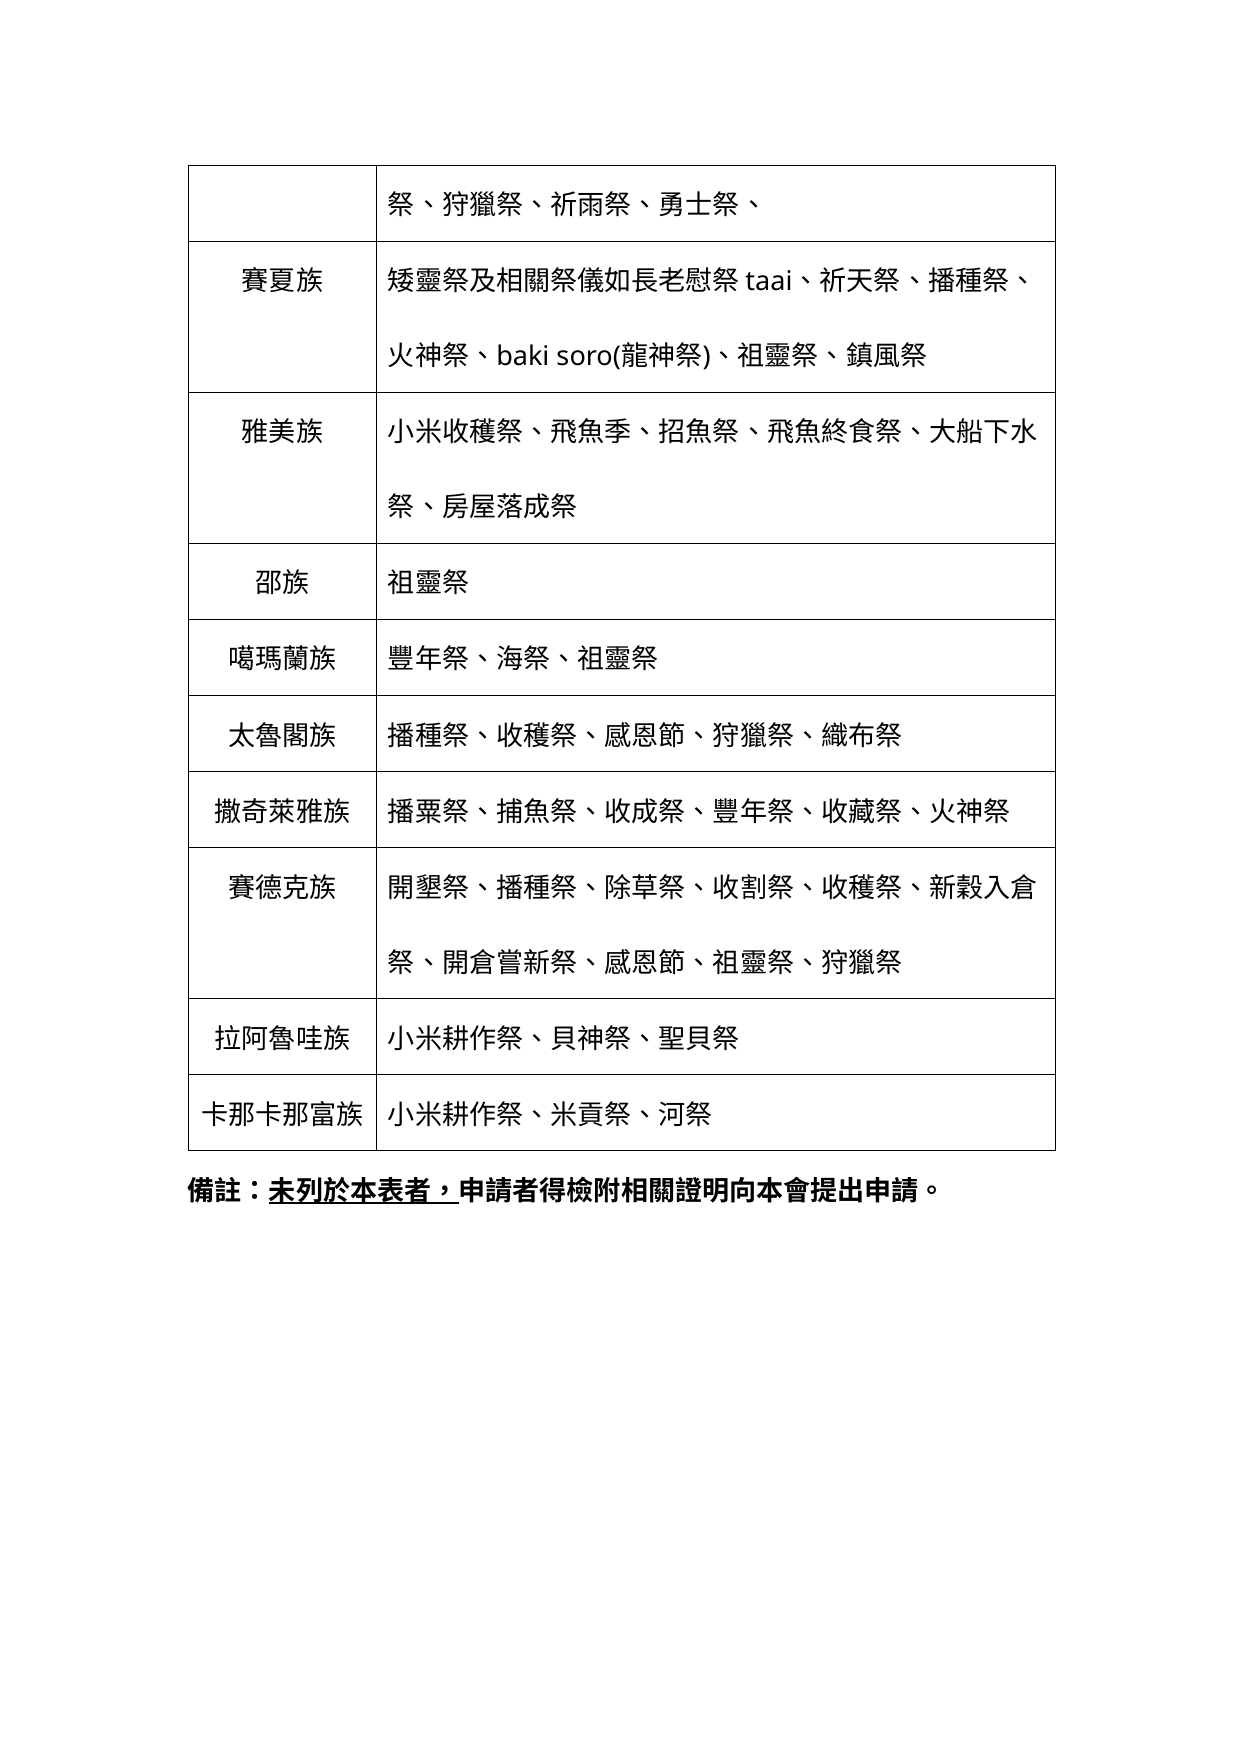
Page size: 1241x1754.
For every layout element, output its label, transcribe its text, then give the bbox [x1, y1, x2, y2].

table_cell 播粟祭、捕魚祭、收成祭、豐年祭、收藏祭、火神祭 [377, 772, 1055, 847]
table_cell 太魯閣族 [189, 696, 376, 771]
table_cell 賽德克族 [189, 848, 376, 998]
table_cell 播種祭、收穫祭、感恩節、狩獵祭、織布祭 [377, 696, 1055, 771]
text 備註：未列於本表者，申請者得檢附相關證明向本會提出申請。 [187, 1151, 1053, 1226]
table_cell 雅美族 [189, 393, 376, 543]
table_cell 拉阿魯哇族 [189, 999, 376, 1074]
table_cell 小米耕作祭、米貢祭、河祭 [377, 1075, 1055, 1150]
table_cell 祭、狩獵祭、祈雨祭、勇士祭、 [377, 166, 1055, 241]
table_cell 邵族 [189, 544, 376, 619]
table_cell 小米收穫祭、飛魚季、招魚祭、飛魚終食祭、大船下水祭、房屋落成祭 [377, 393, 1055, 543]
table_cell 開墾祭、播種祭、除草祭、收割祭、收穫祭、新穀入倉祭、開倉嘗新祭、感恩節、祖靈祭、狩獵祭 [377, 848, 1055, 998]
table_cell 撒奇萊雅族 [189, 772, 376, 847]
table_cell 噶瑪蘭族 [189, 620, 376, 695]
table_cell 豐年祭、海祭、祖靈祭 [377, 620, 1055, 695]
table_cell 小米耕作祭、貝神祭、聖貝祭 [377, 999, 1055, 1074]
table_cell 卡那卡那富族 [189, 1075, 376, 1150]
table_cell 祖靈祭 [377, 544, 1055, 619]
table_cell 賽夏族 [189, 242, 376, 392]
table_cell [189, 166, 376, 241]
table_cell 矮靈祭及相關祭儀如長老慰祭taai、祈天祭、播種祭、火神祭、baki soro(龍神祭)、祖靈祭、鎮風祭 [377, 242, 1055, 392]
